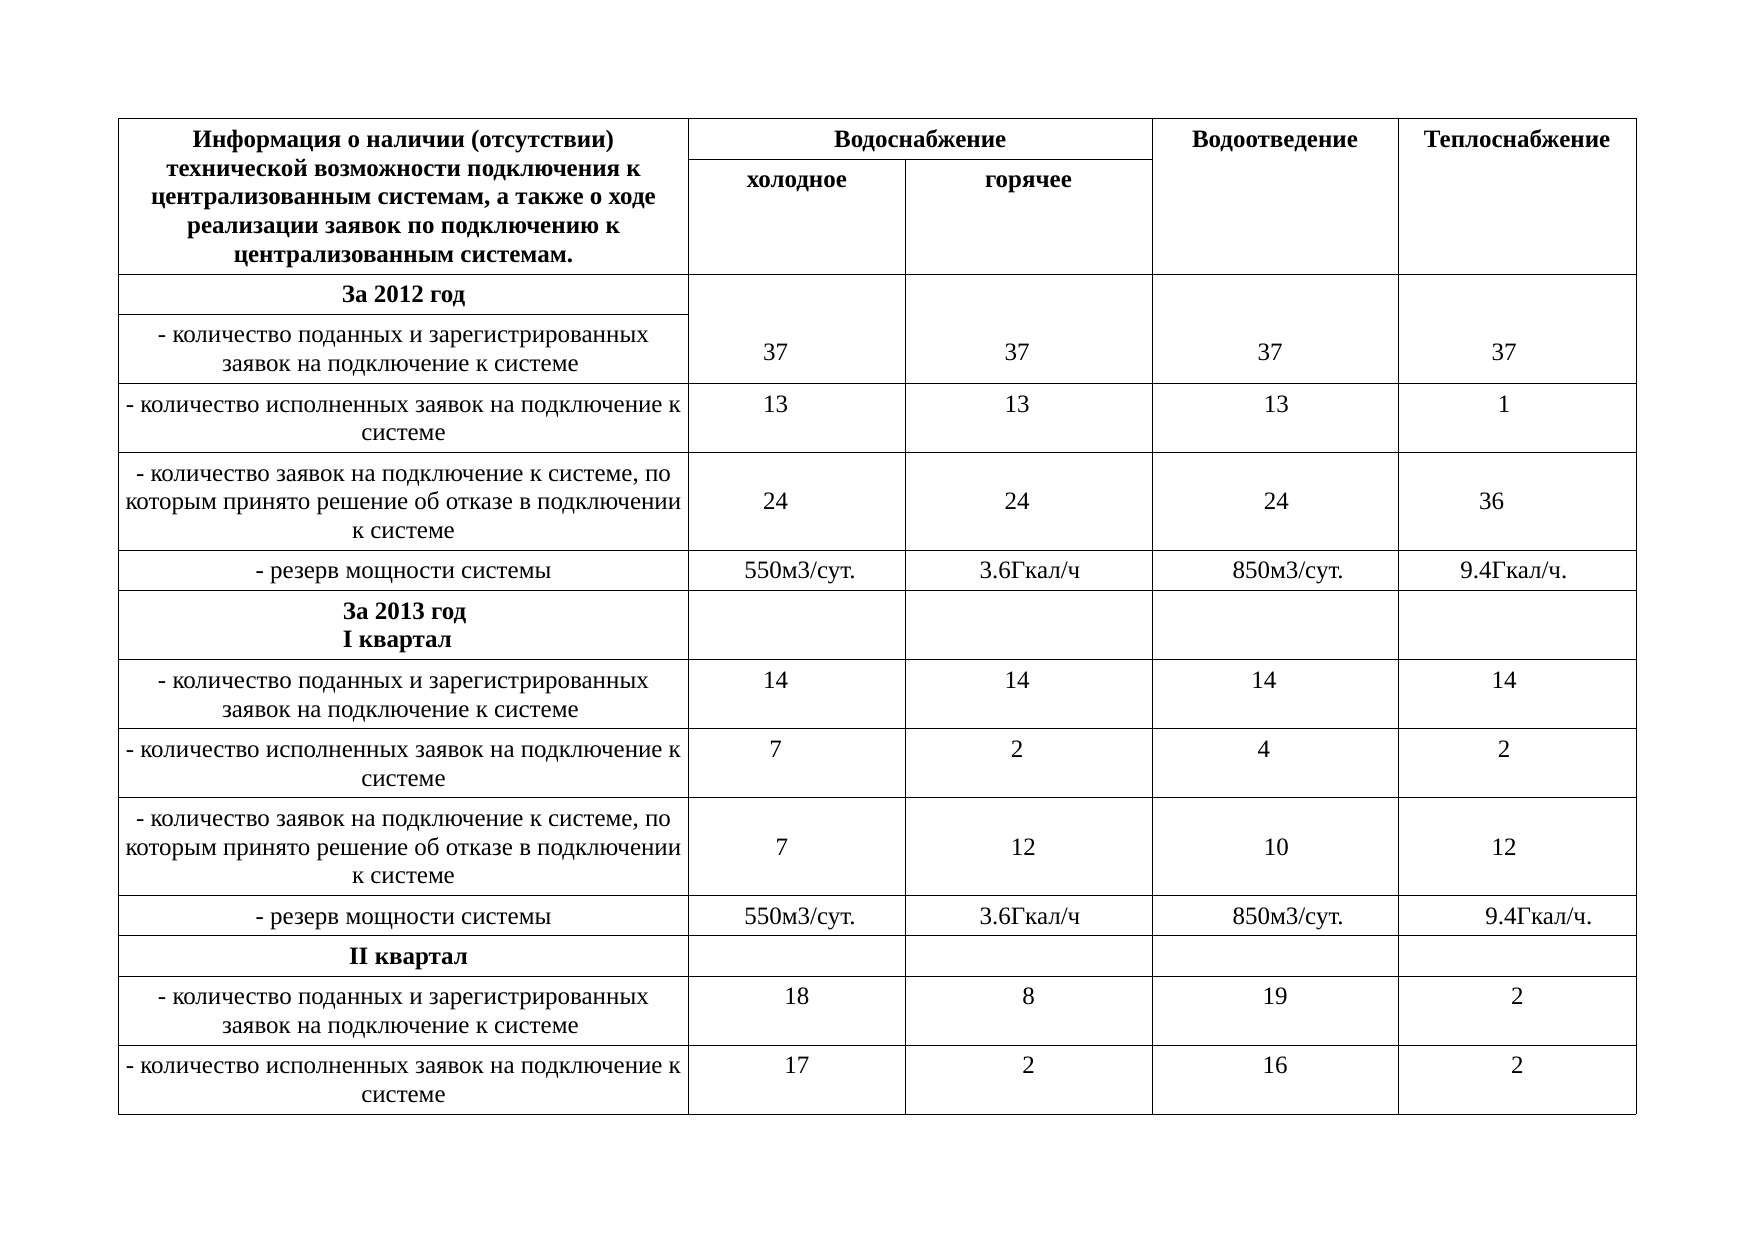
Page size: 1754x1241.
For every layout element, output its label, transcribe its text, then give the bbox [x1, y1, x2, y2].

table_cell - резерв мощности системы [119, 551, 688, 590]
table_cell горячее [906, 160, 1152, 273]
table_cell - количество поданных и зарегистрированных заявок на подключение к системе [119, 315, 688, 383]
table_cell 2 [906, 729, 1152, 797]
table_cell За 2012 год [119, 275, 688, 314]
table_cell 3.6Гкал/ч [906, 896, 1152, 935]
table_cell [906, 936, 1152, 976]
table_cell [1153, 591, 1398, 659]
table_cell холодное [689, 160, 905, 273]
table_header Водоснабжение [689, 119, 1152, 158]
table_header Теплоснабжение [1399, 119, 1636, 273]
table_cell 13 [906, 384, 1152, 452]
table_cell [689, 936, 905, 976]
table_cell - резерв мощности системы [119, 896, 688, 935]
table_cell 36 [1399, 453, 1636, 550]
table_cell 14 [1399, 660, 1636, 728]
table_cell 16 [1153, 1046, 1398, 1114]
table_cell [689, 591, 905, 659]
table_cell 3.6Гкал/ч [906, 551, 1152, 590]
table_cell 17 [689, 1046, 905, 1114]
table_cell 8 [906, 977, 1152, 1045]
table_cell - количество поданных и зарегистрированных заявок на подключение к системе [119, 977, 688, 1045]
table_cell - количество заявок на подключение к системе, по которым принято решение об отказе в подключении к системе [119, 798, 688, 895]
table_cell 18 [689, 977, 905, 1045]
table_cell 7 [689, 798, 905, 895]
table_cell 24 [1153, 453, 1398, 550]
table_cell 2 [1399, 977, 1636, 1045]
table_cell - количество исполненных заявок на подключение к системе [119, 1046, 688, 1114]
table_header Информация о наличии (отсутствии) технической возможности подключения к централизованным системам, а также о ходе реализации заявок по подключению к централизованным системам. [119, 119, 688, 273]
table_cell 9.4Гкал/ч. [1399, 896, 1636, 935]
table_cell 12 [1399, 798, 1636, 895]
table_cell - количество заявок на подключение к системе, по которым принято решение об отказе в подключении к системе [119, 453, 688, 550]
table_cell 2 [1399, 729, 1636, 797]
table_cell [906, 591, 1152, 659]
table_cell 37 [689, 275, 905, 383]
table_cell - количество поданных и зарегистрированных заявок на подключение к системе [119, 660, 688, 728]
table_cell 13 [689, 384, 905, 452]
table_cell 10 [1153, 798, 1398, 895]
table_cell 850м3/сут. [1153, 896, 1398, 935]
table_cell 9.4Гкал/ч. [1399, 551, 1636, 590]
table_cell - количество исполненных заявок на подключение к системе [119, 729, 688, 797]
table_cell 550м3/сут. [689, 551, 905, 590]
table_cell 2 [906, 1046, 1152, 1114]
table_cell [1153, 936, 1398, 976]
table_cell 4 [1153, 729, 1398, 797]
table_cell 850м3/сут. [1153, 551, 1398, 590]
table_cell 7 [689, 729, 905, 797]
table_cell 19 [1153, 977, 1398, 1045]
table_cell II квартал [119, 936, 688, 976]
table_header Водоотведение [1153, 119, 1398, 273]
table_cell 37 [906, 275, 1152, 383]
table_cell [1399, 591, 1636, 659]
table_cell 2 [1399, 1046, 1636, 1114]
table_cell 24 [689, 453, 905, 550]
table_cell 13 [1153, 384, 1398, 452]
table_cell 37 [1153, 275, 1398, 383]
table_cell - количество исполненных заявок на подключение к системе [119, 384, 688, 452]
table_cell 14 [1153, 660, 1398, 728]
table_cell 1 [1399, 384, 1636, 452]
table_cell 24 [906, 453, 1152, 550]
table_cell 37 [1399, 275, 1636, 383]
table_cell 14 [689, 660, 905, 728]
table_cell За 2013 год I квартал [119, 591, 688, 659]
table_cell 14 [906, 660, 1152, 728]
table_cell [1399, 936, 1636, 976]
table_cell 12 [906, 798, 1152, 895]
table_cell 550м3/сут. [689, 896, 905, 935]
